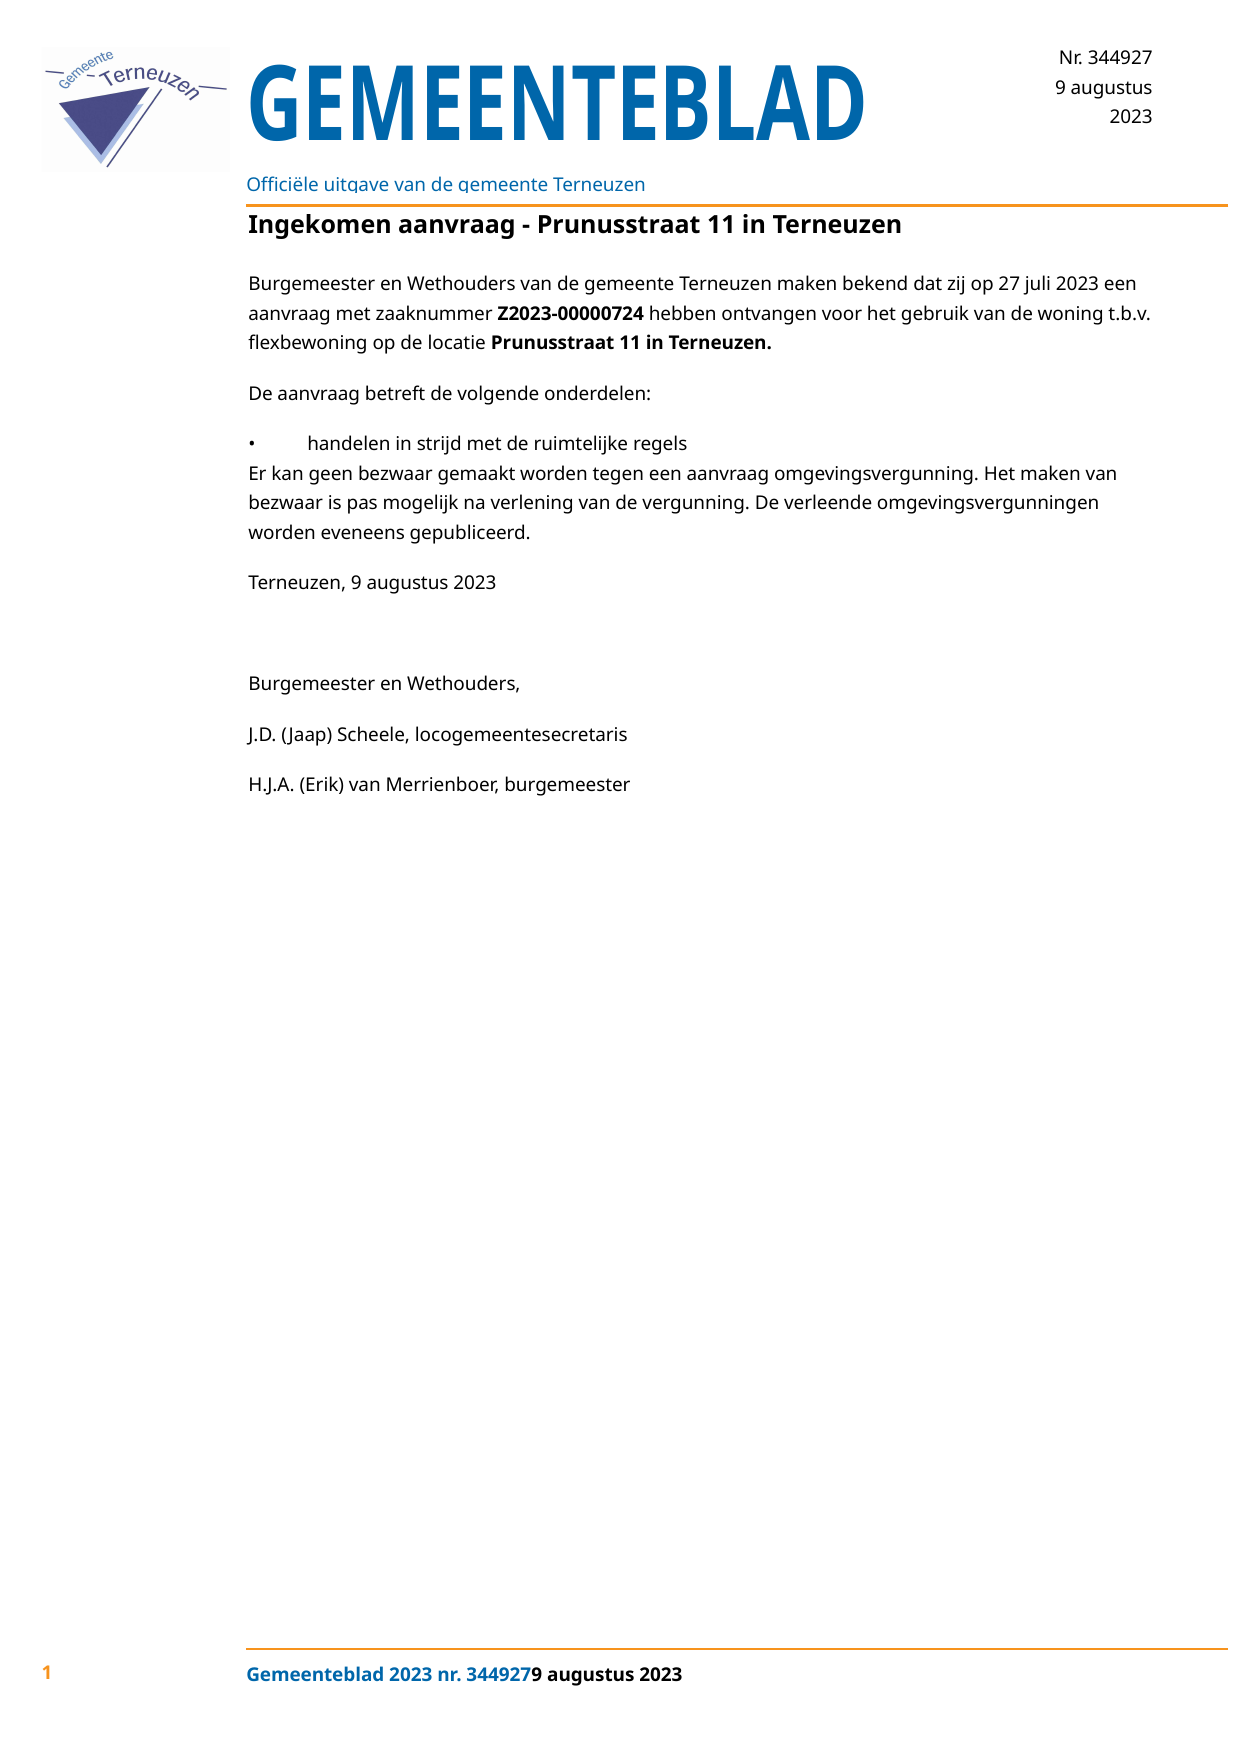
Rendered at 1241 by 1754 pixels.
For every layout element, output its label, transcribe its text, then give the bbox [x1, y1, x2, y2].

text H.J.A. (Erik) van Merrienboer, burgemeester [248, 771, 1152, 797]
text Er kan geen bezwaar gemaakt worden tegen een aanvraag omgevingsvergunning. Het maken van bezwaar is pas mogelijk na verlening van de vergunning. De verleende omgevingsvergunningen worden eveneens gepubliceerd. [248, 460, 1152, 545]
text Ingekomen aanvraag - Prunusstraat 11 in Terneuzen [248, 207, 1152, 241]
text De aanvraag betreft de volgende onderdelen: [248, 380, 1152, 406]
list handelen in strijd met de ruimtelijke regels [248, 430, 1152, 456]
text Burgemeester en Wethouders, [248, 670, 1152, 696]
text Terneuzen, 9 augustus 2023 [248, 569, 1152, 595]
text Burgemeester en Wethouders van de gemeente Terneuzen maken bekend dat zij op 27 juli 2023 een aanvraag met zaaknummer Z2023-00000724 hebben ontvangen voor het gebruik van de woning t.b.v. flexbewoning op de locatie Prunusstraat 11 in Terneuzen. [248, 270, 1152, 355]
picture [41, 47, 231, 172]
text J.D. (Jaap) Scheele, locogemeentesecretaris [248, 721, 1152, 746]
